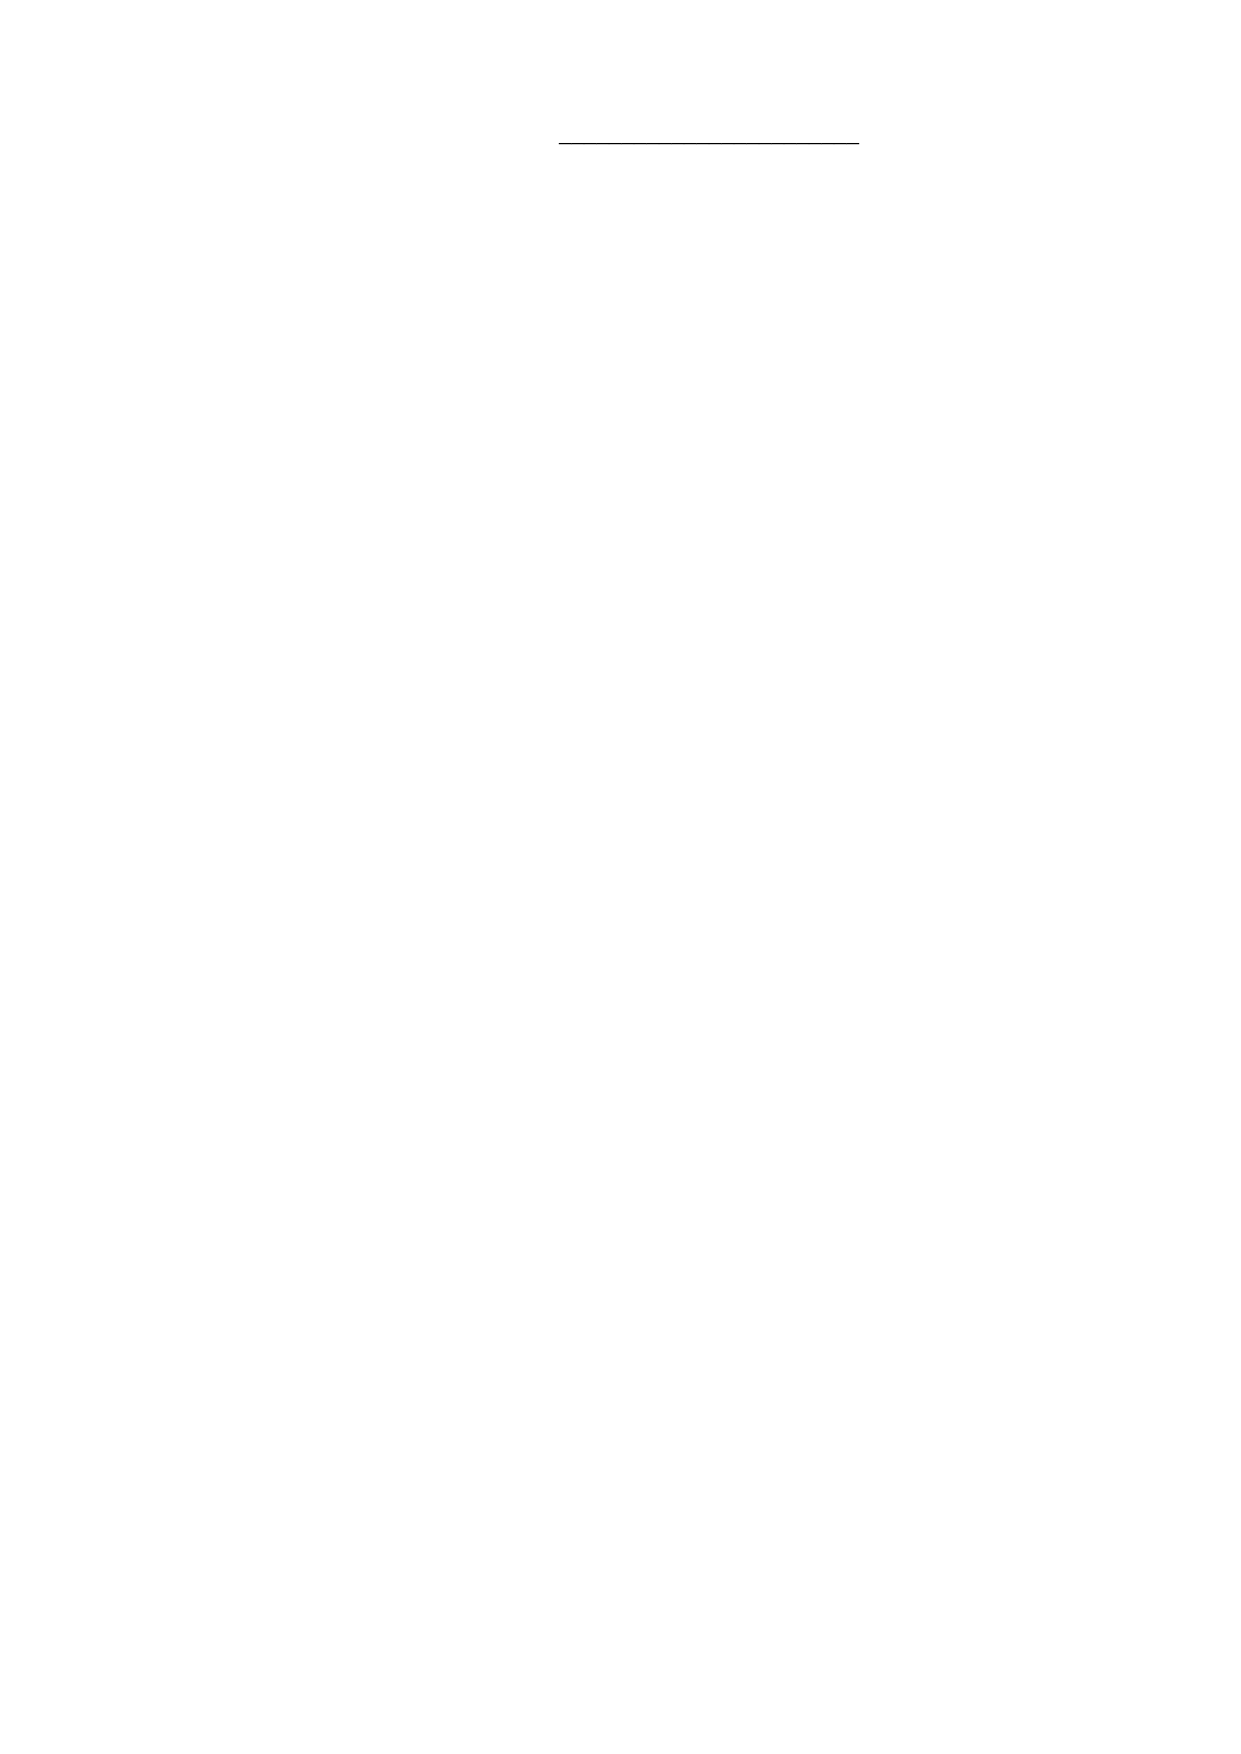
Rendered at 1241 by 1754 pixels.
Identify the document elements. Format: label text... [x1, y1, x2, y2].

text ________________________ [177, 118, 1183, 147]
